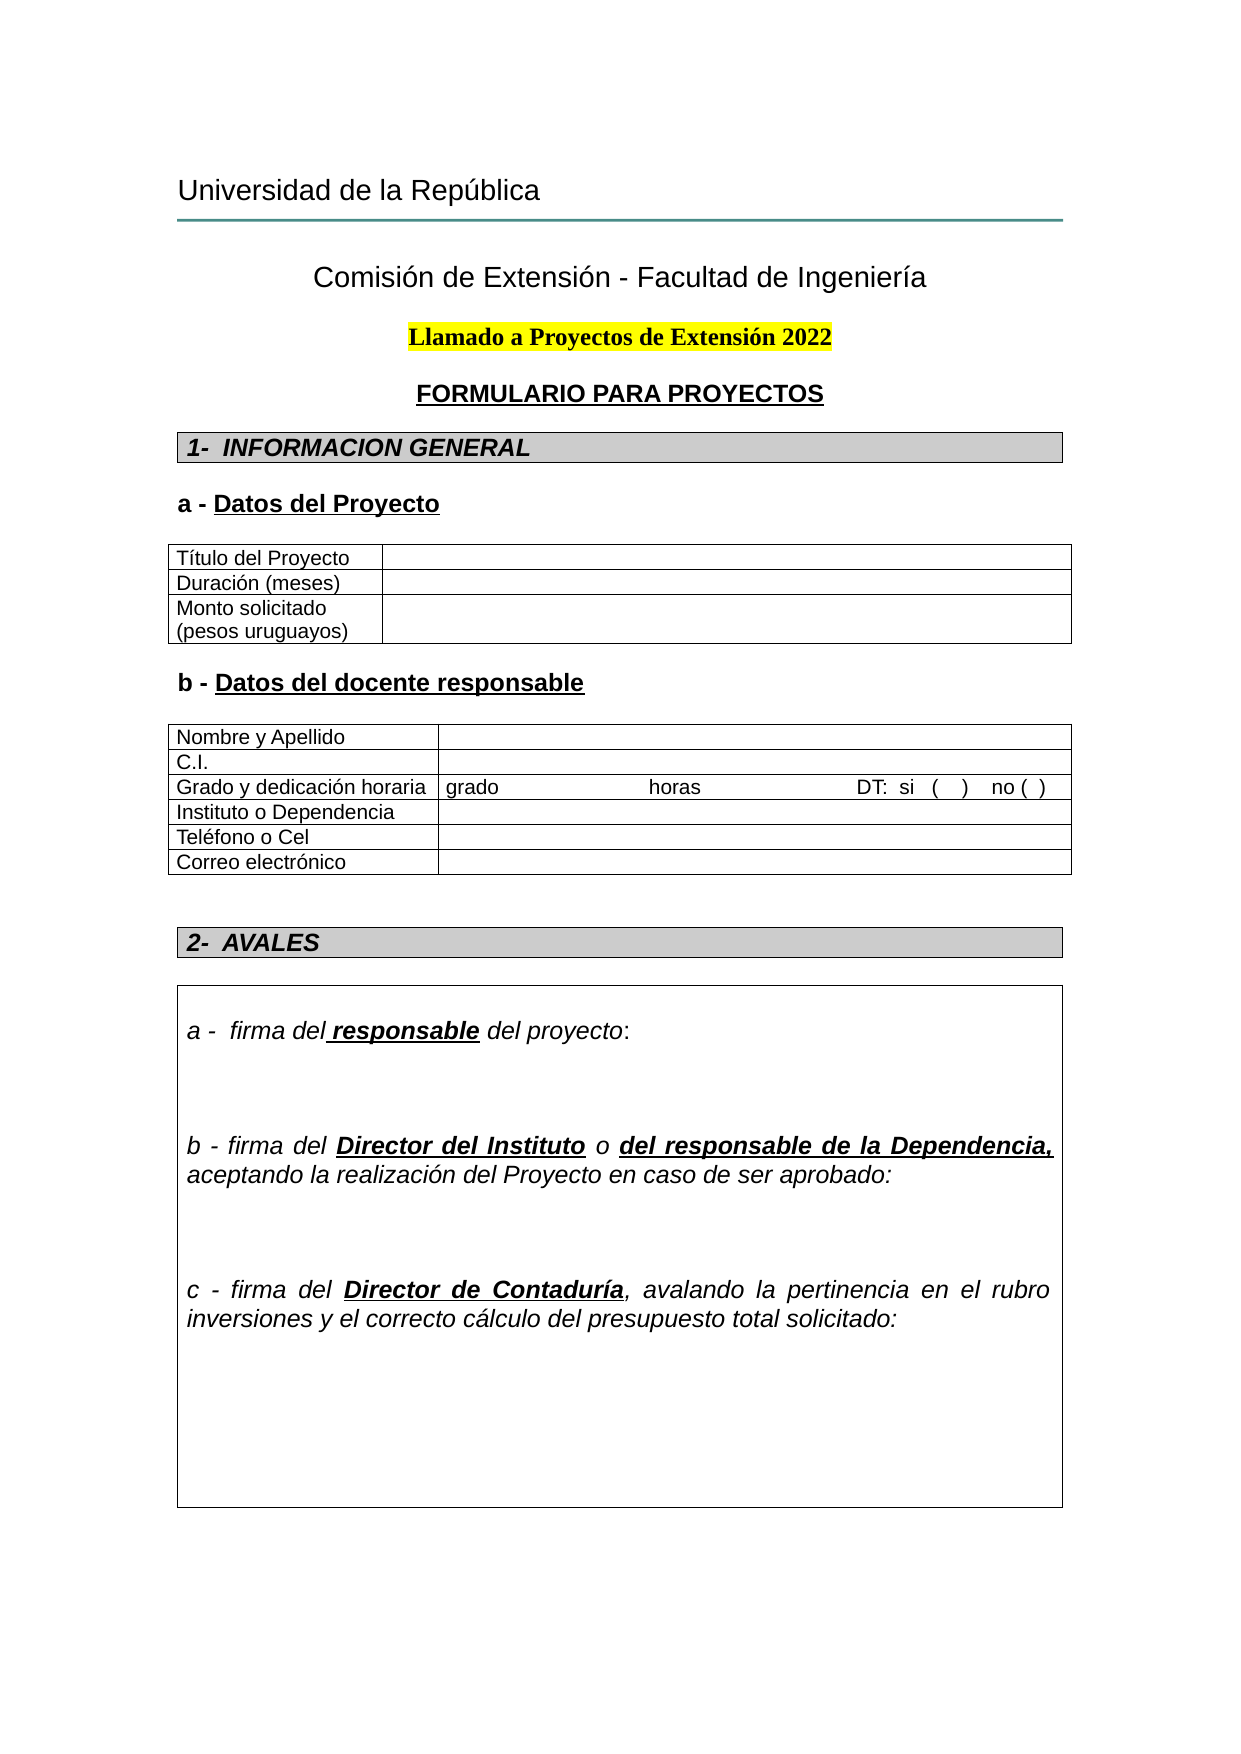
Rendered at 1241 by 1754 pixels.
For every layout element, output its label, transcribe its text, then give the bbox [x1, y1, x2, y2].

text FORMULARIO PARA PROYECTOS [177, 379, 1063, 408]
table_header Nombre y Apellido [169, 725, 438, 748]
table_cell [439, 825, 1071, 848]
table_cell grado horas DT: si ( ) no ( ) [439, 775, 1071, 798]
table_header [383, 545, 1071, 569]
text b - Datos del docente responsable [177, 668, 1063, 697]
table_cell [383, 595, 1071, 643]
table_cell Instituto o Dependencia [169, 800, 438, 823]
subtitle Universidad de la República [177, 173, 1063, 206]
table_cell Duración (meses) [169, 570, 382, 594]
subtitle 1- INFORMACION GENERAL [178, 433, 1062, 462]
table_cell [439, 750, 1071, 773]
table_cell Correo electrónico [169, 850, 438, 873]
table_cell Grado y dedicación horaria [169, 775, 438, 798]
text a - firma del responsable del proyecto: [178, 1013, 1062, 1045]
table_header [439, 725, 1071, 748]
table_cell Teléfono o Cel [169, 825, 438, 848]
subtitle 2- AVALES [178, 928, 1062, 957]
table_cell [439, 800, 1071, 823]
table_cell C.I. [169, 750, 438, 773]
subtitle Llamado a Proyectos de Extensión 2022 [177, 322, 1063, 351]
table_cell [439, 850, 1071, 873]
table_header Título del Proyecto [169, 545, 382, 569]
text b - firma del Director del Instituto o del responsable de la Dependencia, aceptando la realización del Proyecto en caso de ser aprobado: [178, 1128, 1062, 1189]
text a - Datos del Proyecto [177, 489, 1063, 518]
table_cell Monto solicitado (pesos uruguayos) [169, 595, 382, 643]
text c - firma del Director de Contaduría, avalando la pertinencia en el rubro inversiones y el correcto cálculo del presupuesto total solicitado: [178, 1272, 1062, 1333]
text Comisión de Extensión - Facultad de Ingeniería [177, 259, 1063, 293]
table_cell [383, 570, 1071, 594]
